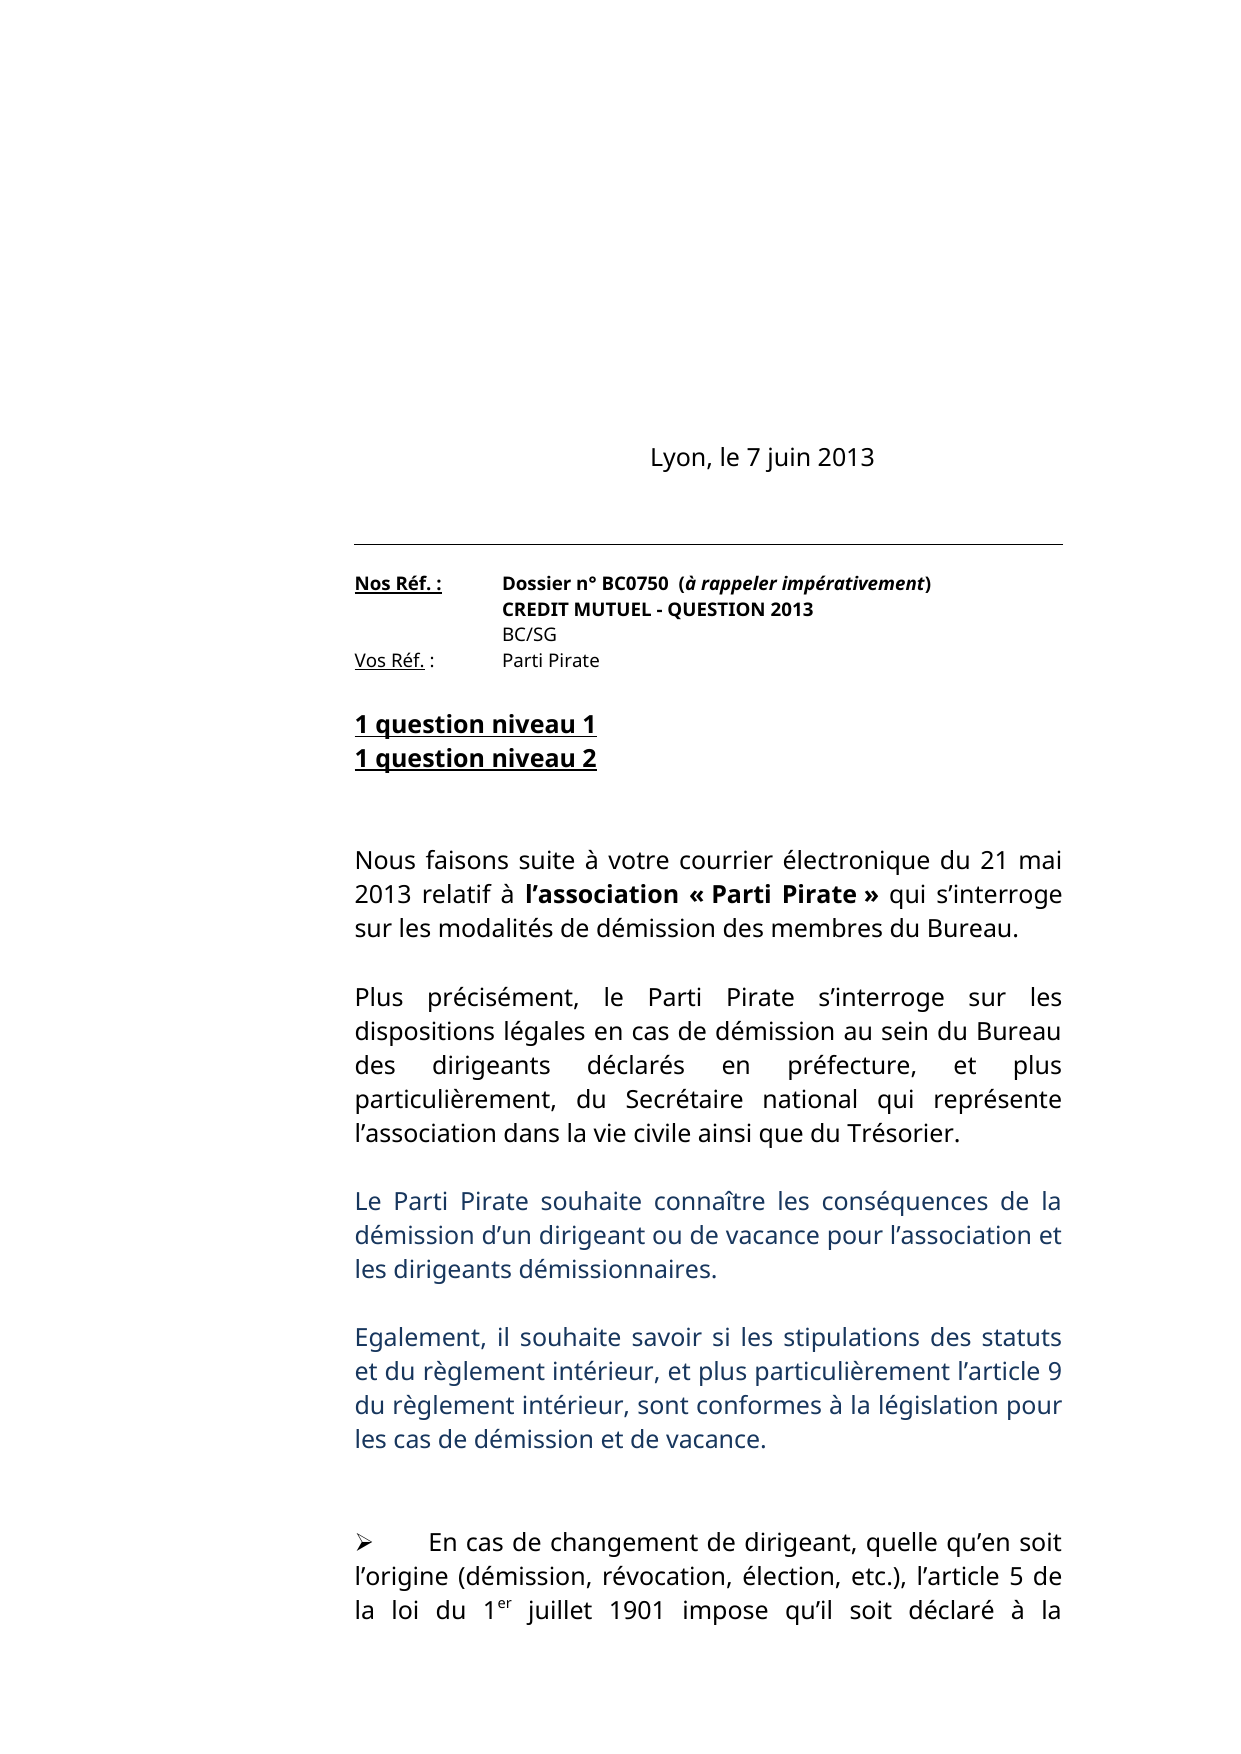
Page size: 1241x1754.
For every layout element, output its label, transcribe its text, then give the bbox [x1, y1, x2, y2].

text Plus précisément, le Parti Pirate s’interroge sur les dispositions légales en cas de démission au sein du Bureau des dirigeants déclarés en préfecture, et plus particulièrement, du Secrétaire national qui représente l’association dans la vie civile ainsi que du Trésorier. [354, 979, 1063, 1149]
text Vos Réf. : Parti Pirate [354, 647, 1063, 673]
text Egalement, il souhaite savoir si les stipulations des statuts et du règlement intérieur, et plus particulièrement l’article 9 du règlement intérieur, sont conformes à la législation pour les cas de démission et de vacance. [354, 1320, 1063, 1456]
text 1 question niveau 1 [354, 707, 1063, 741]
text Lyon, le 7 juin 2013 [650, 440, 1063, 474]
text CREDIT MUTUEL - QUESTION 2013 [354, 596, 1063, 622]
text Le Parti Pirate souhaite connaître les conséquences de la démission d’un dirigeant ou de vacance pour l’association et les dirigeants démissionnaires. [354, 1183, 1063, 1286]
text Nos Réf. : Dossier n° BC0750 (à rappeler impérativement) [354, 571, 1063, 596]
list En cas de changement de dirigeant, quelle qu’en soit l’origine (démission, révocation, élection, etc.), l’article 5 de la loi du 1er juillet 1901 impose qu’il soit déclaré à la [354, 1524, 1063, 1626]
text Nous faisons suite à votre courrier électronique du 21 mai 2013 relatif à l’association « Parti Pirate » qui s’interroge sur les modalités de démission des membres du Bureau. [354, 843, 1063, 945]
text BC/SG [428, 622, 1063, 647]
text 1 question niveau 2 [354, 741, 1063, 775]
